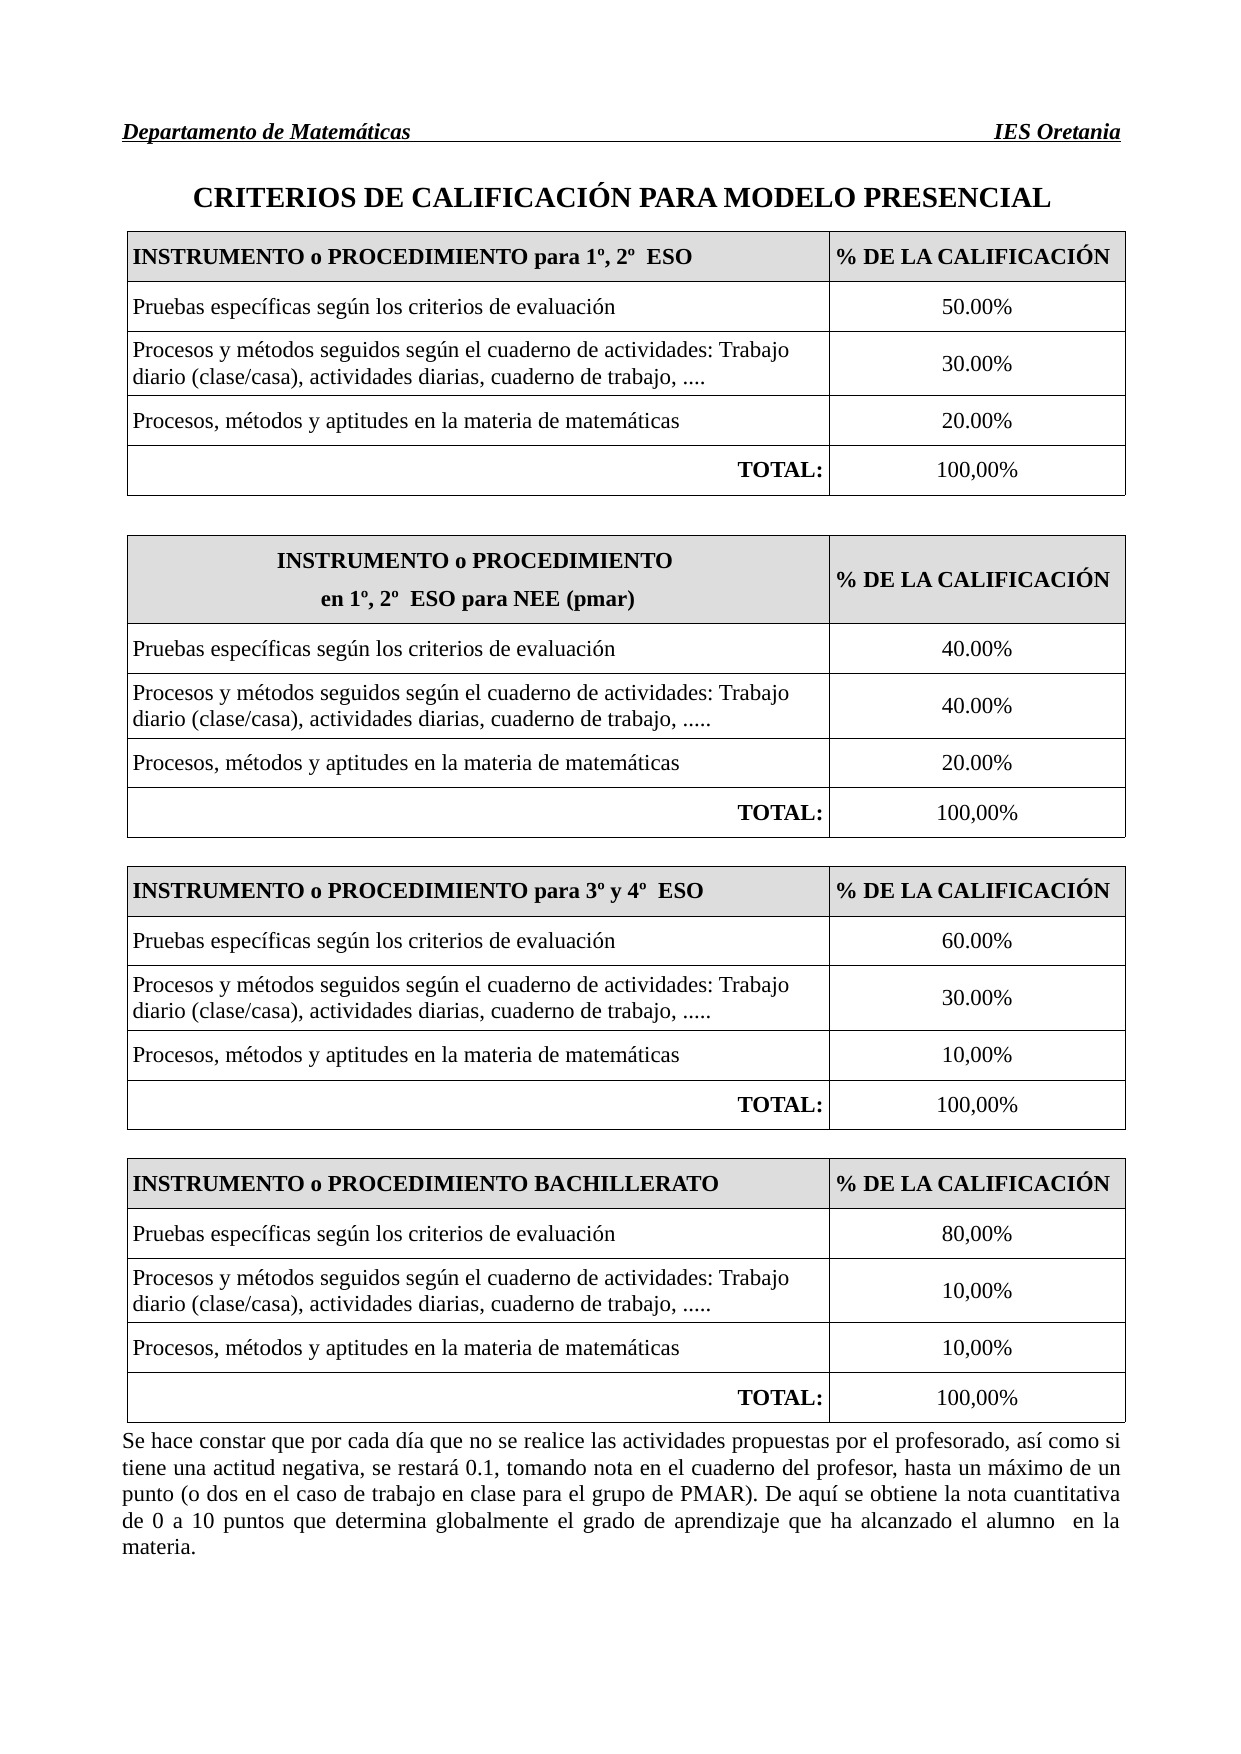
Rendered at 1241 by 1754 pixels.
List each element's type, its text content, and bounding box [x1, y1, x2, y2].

table_header INSTRUMENTO o PROCEDIMIENTO en 1º, 2º ESO para NEE (pmar) [128, 536, 829, 623]
table_cell Procesos y métodos seguidos según el cuaderno de actividades: Trabajo diario (clase/casa), actividades diarias, cuaderno de trabajo, .... [128, 332, 829, 395]
table_cell Procesos, métodos y aptitudes en la materia de matemáticas [128, 1323, 829, 1372]
table_cell Pruebas específicas según los criterios de evaluación [128, 282, 829, 331]
table_cell 40,00% [830, 674, 1125, 737]
table_cell Pruebas específicas según los criterios de evaluación [128, 1209, 829, 1258]
table_header % DE LA CALIFICACIÓN [830, 232, 1125, 281]
table_cell 30,00% [830, 332, 1125, 395]
table_cell Procesos, métodos y aptitudes en la materia de matemáticas [128, 396, 829, 445]
table_header % DE LA CALIFICACIÓN [830, 1159, 1125, 1208]
table_cell Procesos, métodos y aptitudes en la materia de matemáticas [128, 739, 829, 787]
table_cell 80,00% [830, 1209, 1125, 1258]
table_header INSTRUMENTO o PROCEDIMIENTO BACHILLERATO [128, 1159, 829, 1208]
table_cell Pruebas específicas según los criterios de evaluación [128, 917, 829, 965]
table_cell 100,00% [830, 1081, 1125, 1129]
table_cell TOTAL: [128, 446, 829, 494]
table_cell TOTAL: [128, 788, 829, 837]
table_cell 100,00% [830, 1373, 1125, 1422]
table_cell Pruebas específicas según los criterios de evaluación [128, 624, 829, 673]
table_cell Procesos, métodos y aptitudes en la materia de matemáticas [128, 1031, 829, 1079]
table_cell TOTAL: [128, 1081, 829, 1129]
table_cell 50,00% [830, 282, 1125, 331]
table_header INSTRUMENTO o PROCEDIMIENTO para 1º, 2º ESO [128, 232, 829, 281]
table_cell 10,00% [830, 1323, 1125, 1372]
table_header INSTRUMENTO o PROCEDIMIENTO para 3º y 4º ESO [128, 867, 829, 916]
table_cell 30,00% [830, 966, 1125, 1030]
table_cell 40,00% [830, 624, 1125, 673]
table_cell TOTAL: [128, 1373, 829, 1422]
table_cell Procesos y métodos seguidos según el cuaderno de actividades: Trabajo diario (clase/casa), actividades diarias, cuaderno de trabajo, ..... [128, 1259, 829, 1322]
table_cell 60,00% [830, 917, 1125, 965]
table_cell 100,00% [830, 446, 1125, 494]
text Se hace constar que por cada día que no se realice las actividades propuestas por el profesorado, así como si tiene una actitud negativa, se restará 0.1, tomando nota en el cuaderno del profesor, hasta un máximo de un punto (o dos en el caso de trabajo en clase para el grupo de PMAR). De aquí se obtiene la nota cuantitativa de 0 a 10 puntos que determina globalmente el grado de aprendizaje que ha alcanzado el alumno en la materia. [122, 1428, 1123, 1559]
table_cell Procesos y métodos seguidos según el cuaderno de actividades: Trabajo diario (clase/casa), actividades diarias, cuaderno de trabajo, ..... [128, 674, 829, 737]
text CRITERIOS DE CALIFICACIÓN PARA MODELO PRESENCIAL [122, 180, 1123, 213]
table_cell 10,00% [830, 1259, 1125, 1322]
table_header % DE LA CALIFICACIÓN [830, 536, 1125, 623]
table_cell 10,00% [830, 1031, 1125, 1079]
table_cell Procesos y métodos seguidos según el cuaderno de actividades: Trabajo diario (clase/casa), actividades diarias, cuaderno de trabajo, ..... [128, 966, 829, 1030]
table_cell 20,00% [830, 739, 1125, 787]
table_header % DE LA CALIFICACIÓN [830, 867, 1125, 916]
table_cell 100,00% [830, 788, 1125, 837]
table_cell 20,00% [830, 396, 1125, 445]
